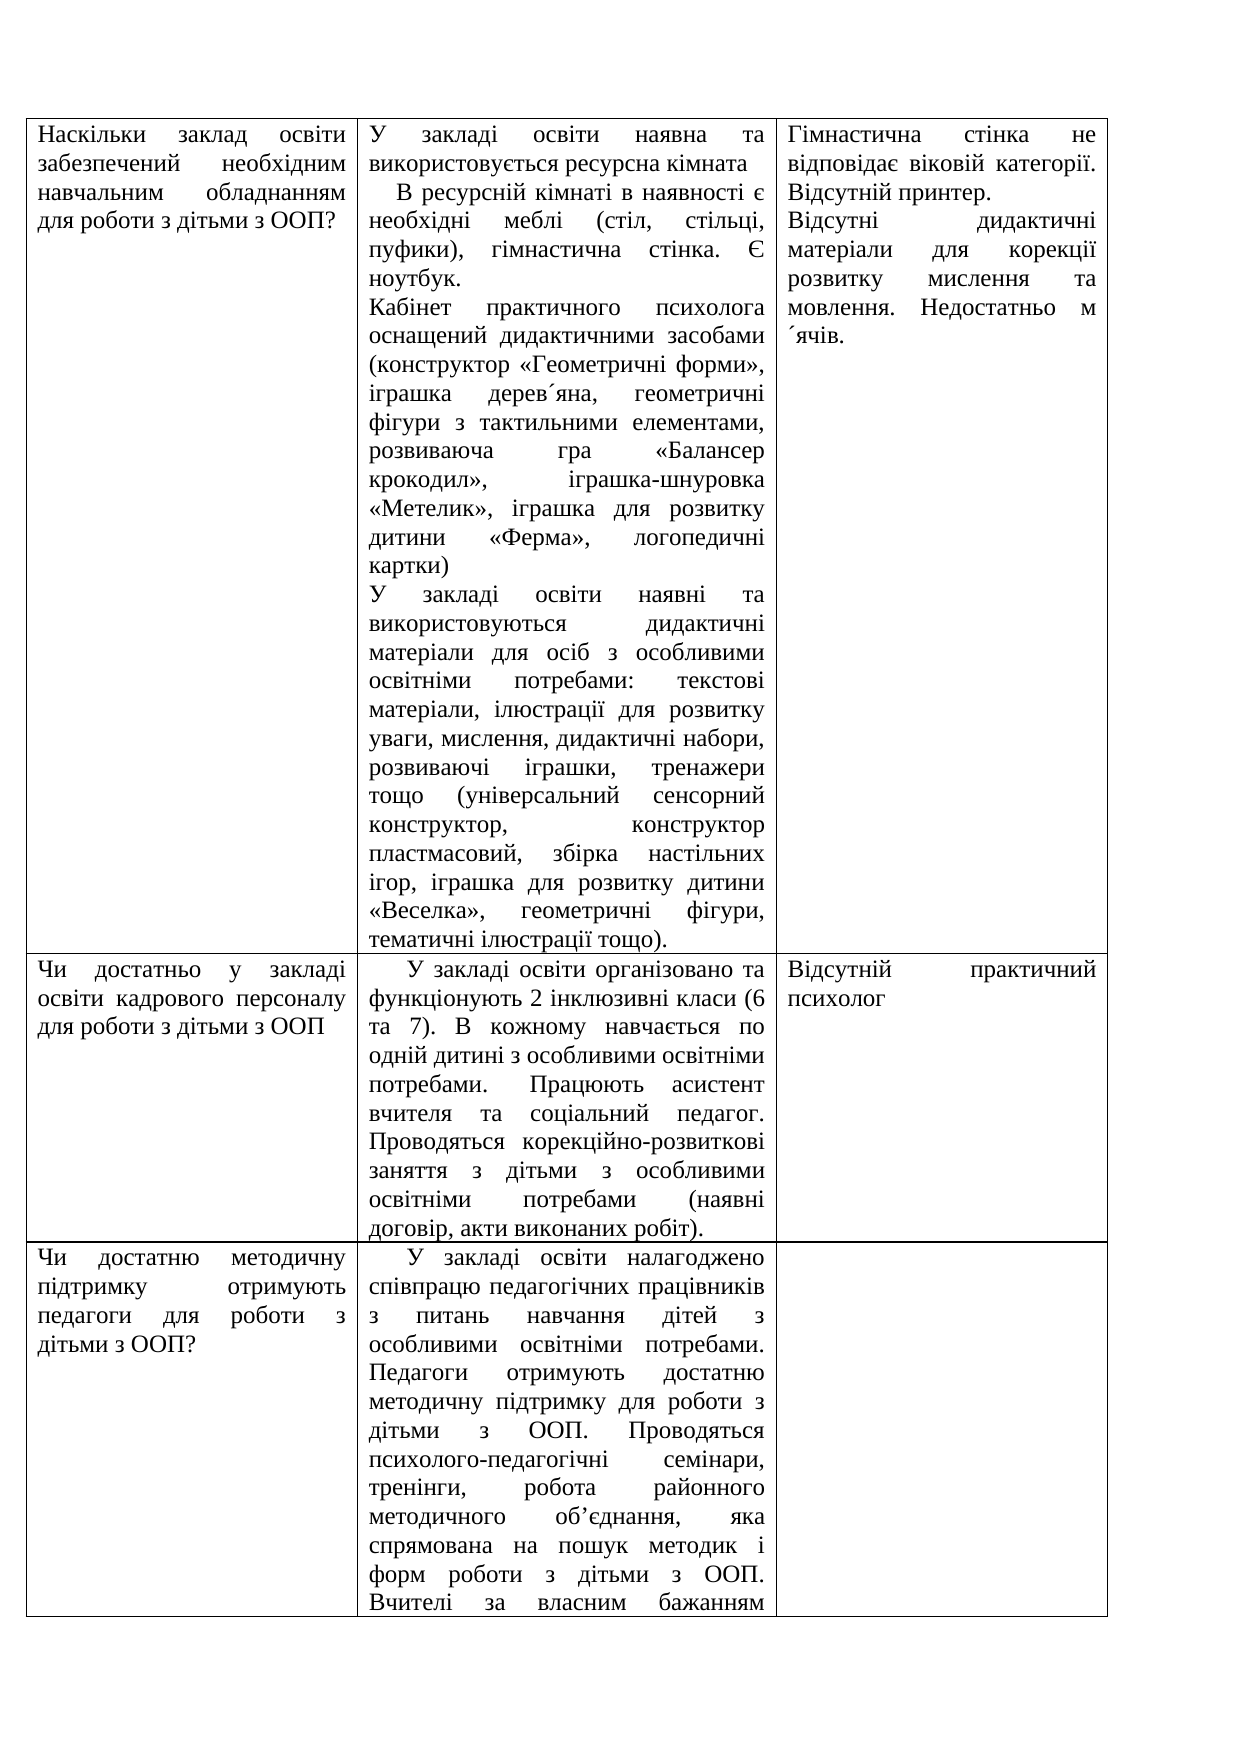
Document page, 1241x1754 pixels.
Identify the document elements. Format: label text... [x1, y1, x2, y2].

table_cell [777, 1243, 1107, 1616]
table_cell [1108, 118, 1112, 953]
table_cell [1108, 1241, 1112, 1616]
table_cell Чи достатньо у закладі освіти кадрового персоналу для роботи з дітьми з ООП [27, 954, 357, 1241]
table_cell Чи достатню методичну підтримку отримують педагоги для роботи з дітьми з ООП? [27, 1243, 357, 1616]
table_cell У закладі освіти наявна та використовується ресурсна кімната В ресурсній кімнаті в наявності є необхідні меблі (стіл, стільці, пуфики), гімнастична стінка. Є ноутбук. Кабінет практичного психолога оснащений дидактичними засобами (конструктор «Геометричні форми», іграшка дерев´яна, геометричні фігури з тактильними елементами, розвиваюча гра «Балансер крокодил», іграшка-шнуровка «Метелик», іграшка для розвитку дитини «Ферма», логопедичні картки) У закладі освіти наявні та використовуються дидактичні матеріали для осіб з особливими освітніми потребами: текстові матеріали, ілюстрації для розвитку уваги, мислення, дидактичні набори, розвиваючі іграшки, тренажери тощо (універсальний сенсорний конструктор, конструктор пластмасовий, збірка настільних ігор, іграшка для розвитку дитини «Веселка», геометричні фігури, тематичні ілюстрації тощо). [358, 119, 776, 953]
table_cell Гімнастична стінка не відповідає віковій категорії. Відсутній принтер. Відсутні дидактичні матеріали для корекції розвитку мислення та мовлення. Недостатньо м´ячів. [777, 119, 1107, 953]
table_cell Відсутній практичний психолог [777, 954, 1107, 1241]
table_cell У закладі освіти організовано та функціонують 2 інклюзивні класи (6 та 7). В кожному навчається по одній дитині з особливими освітніми потребами. Працюють асистент вчителя та соціальний педагог. Проводяться корекційно-розвиткові заняття з дітьми з особливими освітніми потребами (наявні договір, акти виконаних робіт). [358, 954, 776, 1241]
table_cell [1108, 953, 1112, 1241]
table_cell У закладі освіти налагоджено співпрацю педагогічних працівників з питань навчання дітей з особливими освітніми потребами. Педагоги отримують достатню методичну підтримку для роботи з дітьми з ООП. Проводяться психолого-педагогічні семінари, тренінги, робота районного методичного об’єднання, яка спрямована на пошук методик і форм роботи з дітьми з ООП. Вчителі за власним бажанням [358, 1243, 776, 1616]
table_cell Наскільки заклад освіти забезпечений необхідним навчальним обладнанням для роботи з дітьми з ООП? [27, 119, 357, 953]
